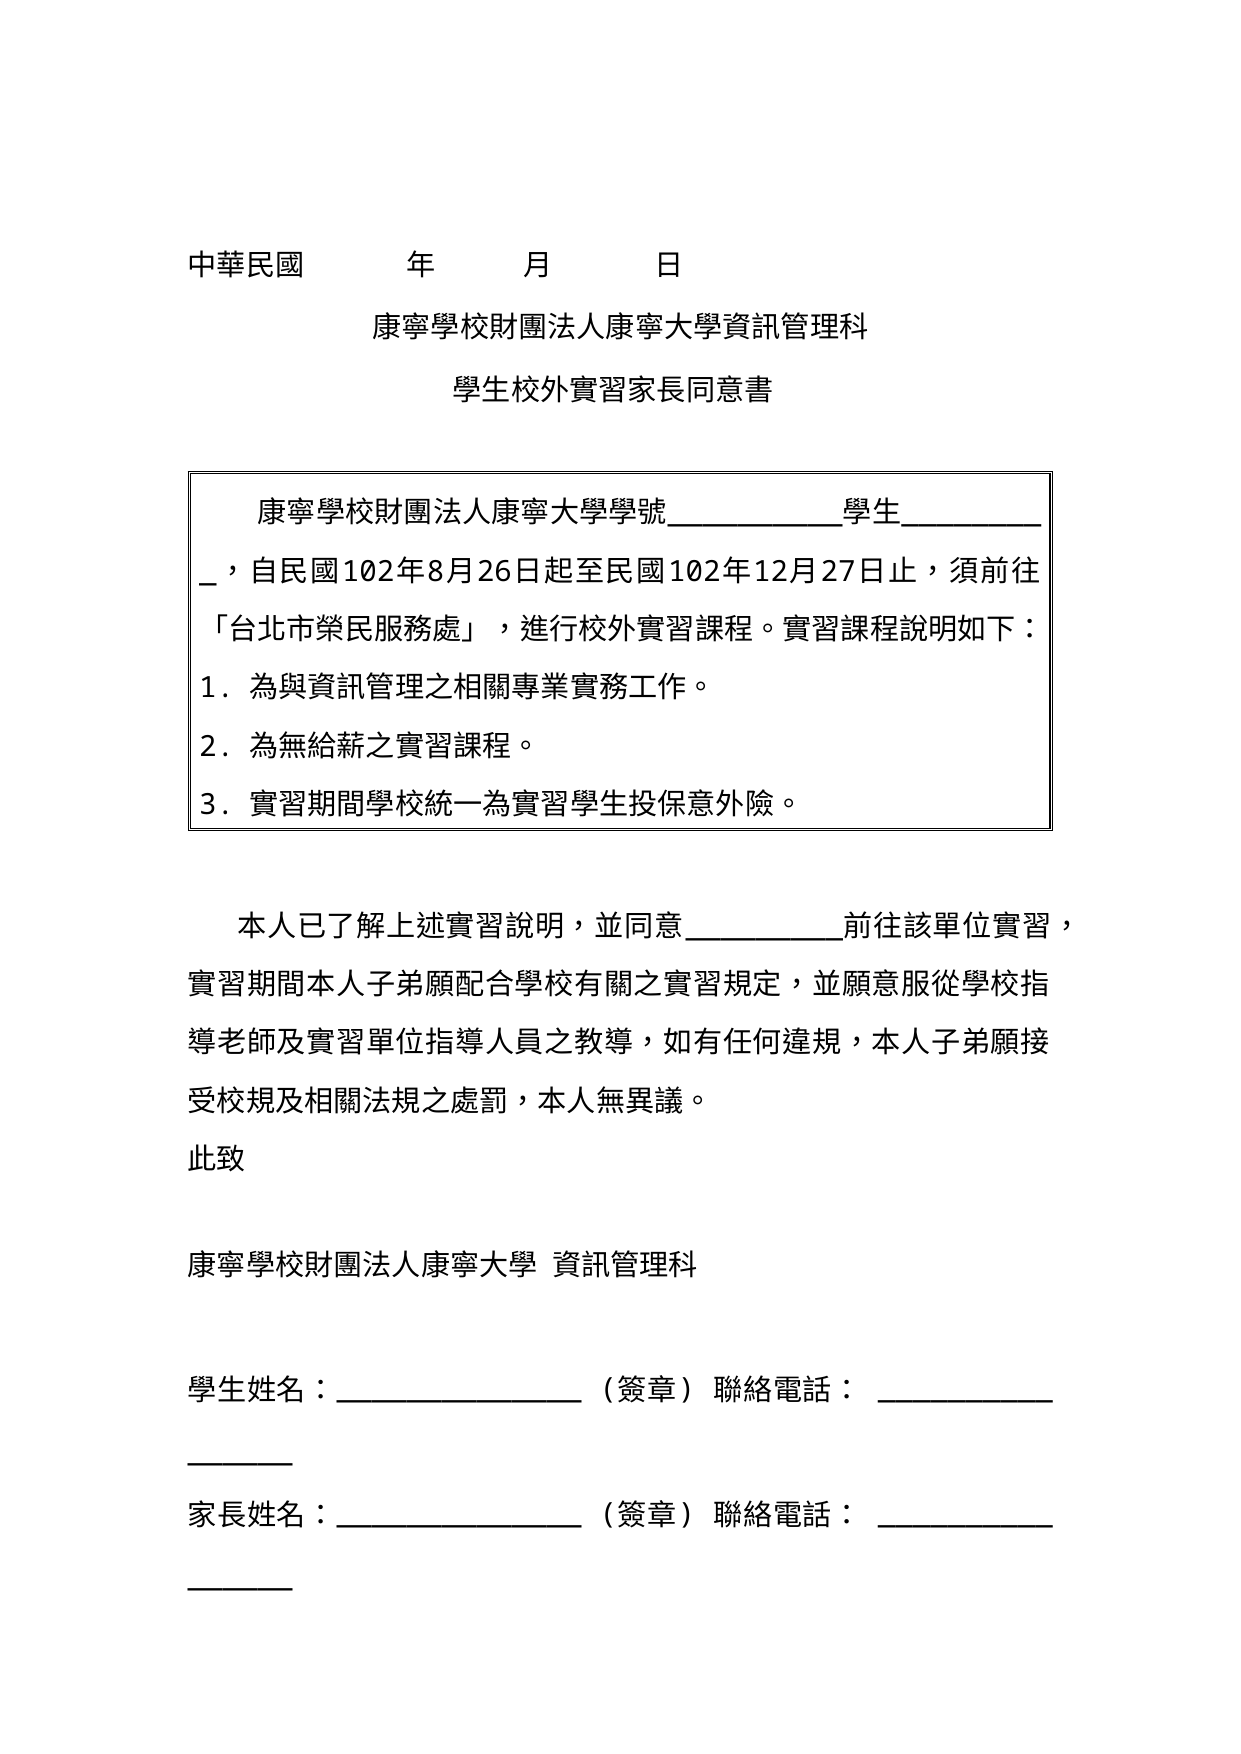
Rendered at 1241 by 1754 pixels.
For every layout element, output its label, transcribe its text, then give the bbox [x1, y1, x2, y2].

text 學生姓名：______________ (簽章) 聯絡電話： ________________ [187, 1346, 1053, 1471]
text 康寧學校財團法人康寧大學 資訊管理科 [187, 1221, 1053, 1283]
text 中華民國 年 月 日 [187, 221, 1053, 283]
text 康寧學校財團法人康寧大學學號__________學生_________，自民國102年8月26日起至民國102年12月27日止，須前往「台北市榮民服務處」，進行校外實習課程。實習課程說明如下： [191, 474, 1049, 646]
text 康寧學校財團法人康寧大學資訊管理科 [187, 283, 1053, 346]
list 為與資訊管理之相關專業實務工作。 [191, 646, 1049, 704]
text 本人已了解上述實習說明，並同意_________前往該單位實習，實習期間本人子弟願配合學校有關之實習規定，並願意服從學校指導老師及實習單位指導人員之教導，如有任何違規，本人子弟願接受校規及相關法規之處罰，本人無異議。 [187, 889, 1053, 1123]
text 學生校外實習家長同意書 [187, 346, 1053, 408]
list 為無給薪之實習課程。 [191, 704, 1049, 762]
text 此致 [187, 1123, 1053, 1181]
text 家長姓名：______________ (簽章) 聯絡電話： ________________ [187, 1471, 1053, 1596]
list 實習期間學校統一為實習學生投保意外險。 [191, 762, 1049, 828]
